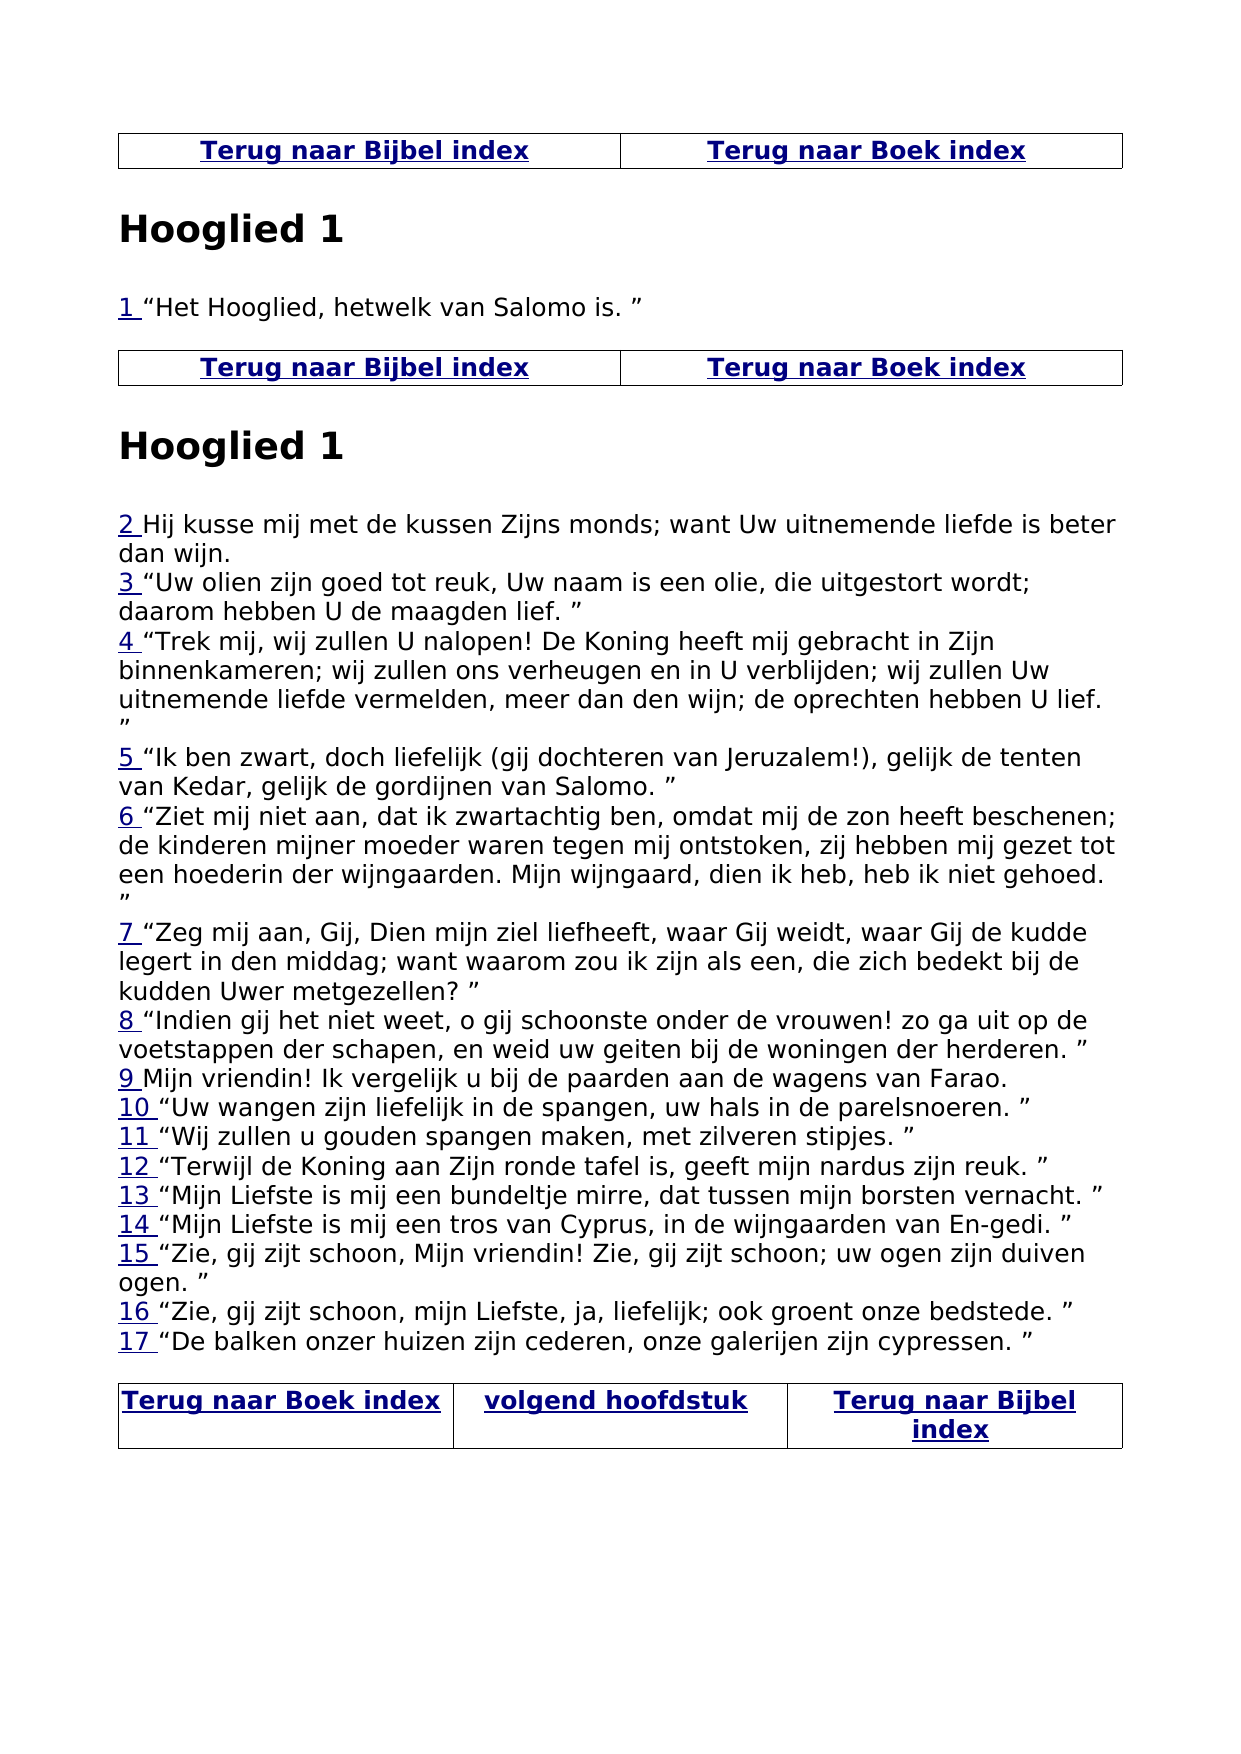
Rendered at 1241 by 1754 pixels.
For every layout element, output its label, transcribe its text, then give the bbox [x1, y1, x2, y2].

text 2 Hij kusse mij met de kussen Zijns monds; want Uw uitnemende liefde is beter dan wijn. 3 “Uw olien zijn goed tot reuk, Uw naam is een olie, die uitgestort wordt; daarom hebben U de maagden lief. ” 4 “Trek mij, wij zullen U nalopen! De Koning heeft mij gebracht in Zijn binnenkameren; wij zullen ons verheugen en in U verblijden; wij zullen Uw uitnemende liefde vermelden, meer dan den wijn; de oprechten hebben U lief. ” 5 “Ik ben zwart, doch liefelijk (gij dochteren van Jeruzalem!), gelijk de tenten van Kedar, gelijk de gordijnen van Salomo. ” 6 “Ziet mij niet aan, dat ik zwartachtig ben, omdat mij de zon heeft beschenen; de kinderen mijner moeder waren tegen mij ontstoken, zij hebben mij gezet tot een hoederin der wijngaarden. Mijn wijngaard, dien ik heb, heb ik niet gehoed. ” 7 “Zeg mij aan, Gij, Dien mijn ziel liefheeft, waar Gij weidt, waar Gij de kudde legert in den middag; want waarom zou ik zijn als een, die zich bedekt bij de kudden Uwer metgezellen? ” 8 “Indien gij het niet weet, o gij schoonste onder de vrouwen! zo ga uit op de voetstappen der schapen, en weid uw geiten bij de woningen der herderen. ” 9 Mijn vriendin! Ik vergelijk u bij de paarden aan de wagens van Farao. 10 “Uw wangen zijn liefelijk in de spangen, uw hals in de parelsnoeren. ” 11 “Wij zullen u gouden spangen maken, met zilveren stipjes. ” 12 “Terwijl de Koning aan Zijn ronde tafel is, geeft mijn nardus zijn reuk. ” 13 “Mijn Liefste is mij een bundeltje mirre, dat tussen mijn borsten vernacht. ” 14 “Mijn Liefste is mij een tros van Cyprus, in de wijngaarden van En-gedi. ” 15 “Zie, gij zijt schoon, Mijn vriendin! Zie, gij zijt schoon; uw ogen zijn duiven ogen. ” 16 “Zie, gij zijt schoon, mijn Liefste, ja, liefelijk; ook groent onze bedstede. ” 17 “De balken onzer huizen zijn cederen, onze galerijen zijn cypressen. ” [118, 481, 1122, 1356]
table_header Terug naar Boek index [621, 134, 1122, 168]
table_header volgend hoofdstuk [454, 1384, 787, 1447]
subtitle Hooglied 1 [118, 425, 1122, 468]
subtitle Hooglied 1 [118, 208, 1122, 252]
table_header Terug naar Bijbel index [119, 351, 620, 385]
table_header Terug naar Bijbel index [788, 1384, 1122, 1447]
table_header Terug naar Boek index [621, 351, 1122, 385]
text 1 “Het Hooglied, hetwelk van Salomo is. ” [118, 264, 1122, 322]
table_header Terug naar Boek index [119, 1384, 453, 1447]
table_header Terug naar Bijbel index [119, 134, 620, 168]
